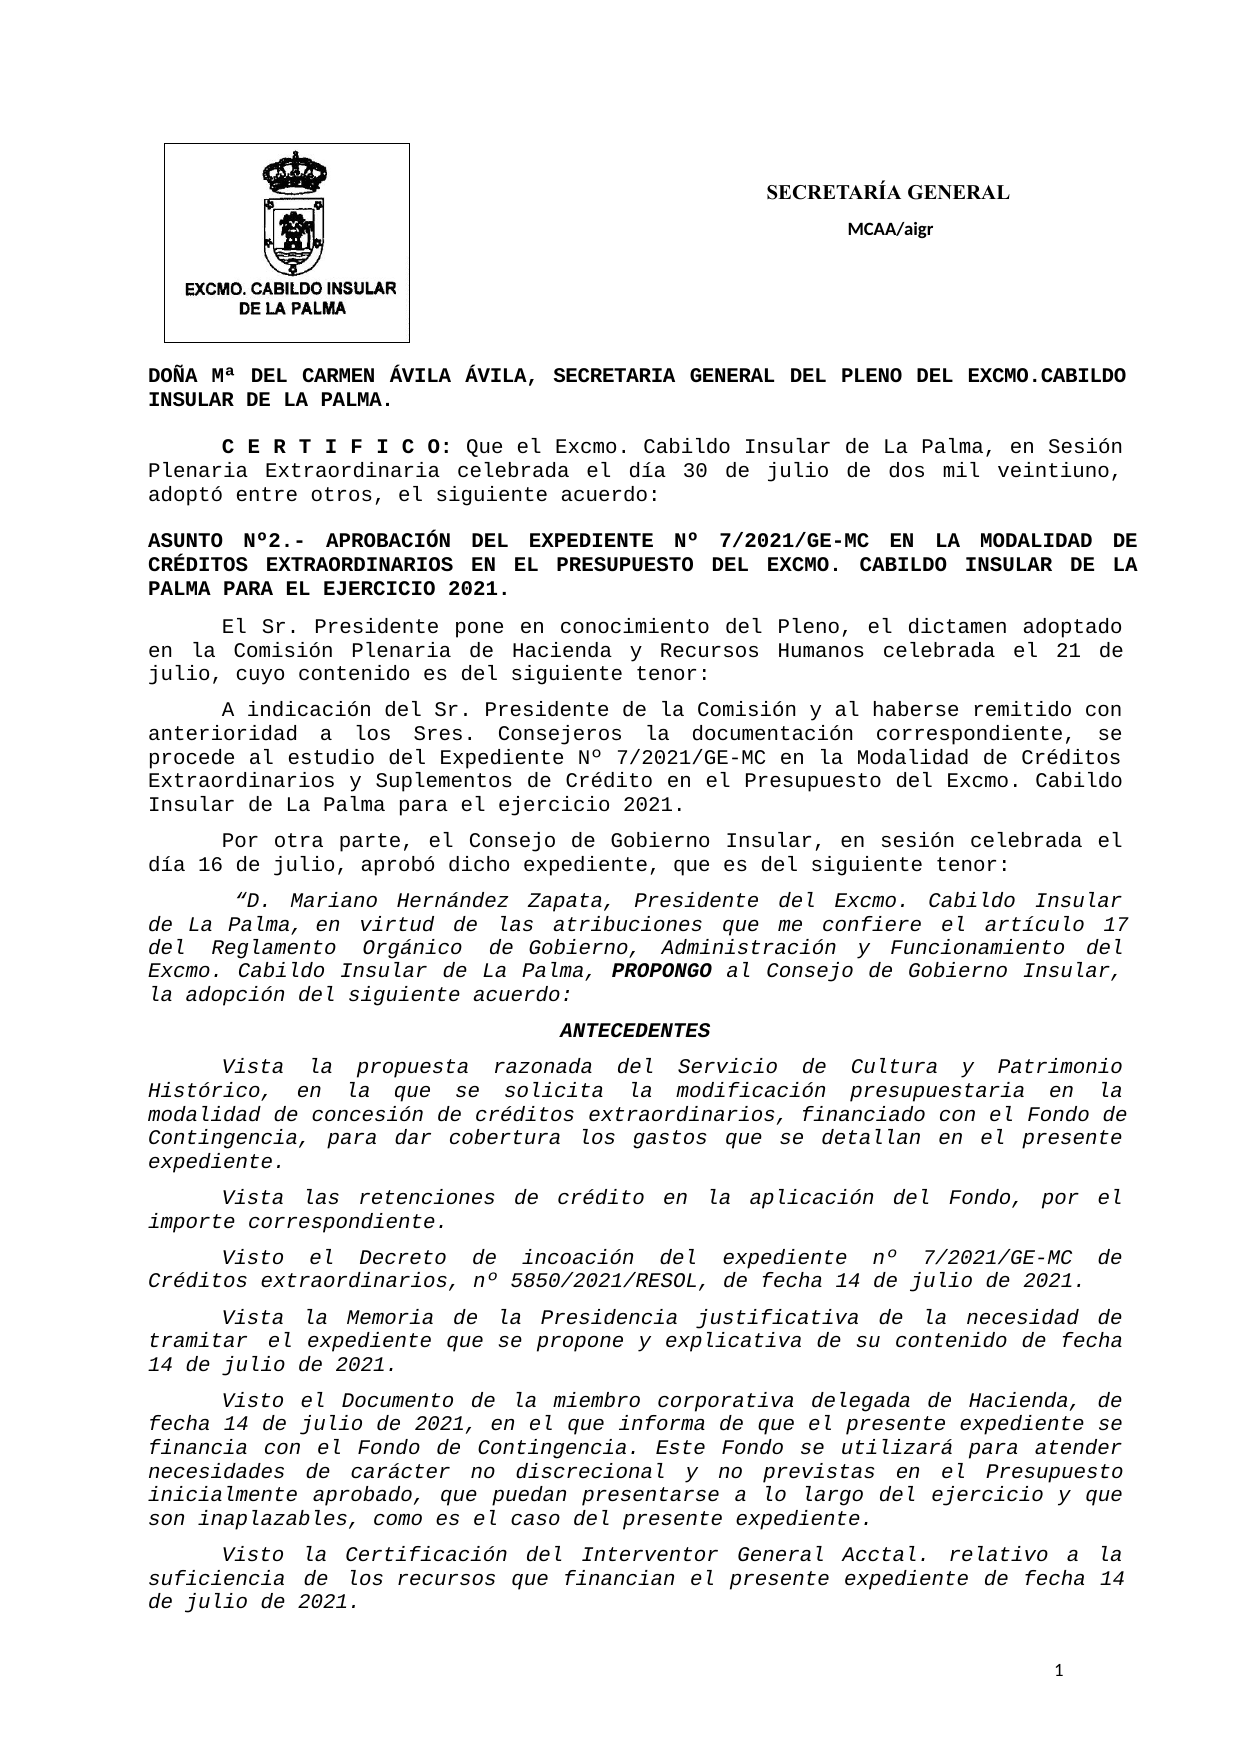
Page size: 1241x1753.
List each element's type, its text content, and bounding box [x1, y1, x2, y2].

text Créditos extraordinarios, nº 5850/2021/RESOL, de fecha 14 de julio de 2021. [148, 1269, 1147, 1293]
text inicialmente aprobado, que puedan presentarse a lo largo del ejercicio y que [148, 1483, 1147, 1506]
text procede al estudio del Expediente Nº 7/2021/GE-MC en la Modalidad de Créditos [148, 745, 1147, 769]
text fecha 14 de julio de 2021, en el que informa de que el presente expediente se [148, 1412, 1147, 1436]
text MCAA/aigr [847, 217, 959, 240]
text de julio de 2021. [148, 1590, 1147, 1613]
text día 16 de julio, aprobó dicho expediente, que es del siguiente tenor: [148, 852, 1146, 876]
text adoptó entre otros, el siguiente acuerdo: [148, 482, 1147, 506]
text ANTECEDENTES [560, 1018, 735, 1042]
text Vista las retenciones de crédito en la aplicación del Fondo, por el [222, 1186, 1147, 1209]
text DOÑA Mª DEL CARMEN ÁVILA ÁVILA, SECRETARIA GENERAL DEL PLENO DEL EXCMO.CABILDO [148, 364, 1147, 387]
text Extraordinarios y Suplementos de Crédito en el Presupuesto del Excmo. Cabildo [148, 769, 1147, 792]
text C E R T I F I C O: Que el Excmo. Cabildo Insular de La Palma, en Sesión [222, 434, 1147, 458]
text Plenaria Extraordinaria celebrada el día 30 de julio de dos mil veintiuno, [148, 459, 1147, 482]
text en la Comisión Plenaria de Hacienda y Recursos Humanos celebrada el 21 de [148, 638, 1147, 662]
text financia con el Fondo de Contingencia. Este Fondo se utilizará para atender [148, 1436, 1147, 1459]
text anterioridad a los Sres. Consejeros la documentación correspondiente, se [148, 722, 1147, 745]
text tramitar el expediente que se propone y explicativa de su contenido de fecha [148, 1329, 1147, 1352]
text suficiencia de los recursos que financian el presente expediente de fecha 14 [148, 1566, 1147, 1590]
text SECRETARÍA GENERAL [766, 181, 1036, 204]
text 4 de julio de 2021. [160, 1352, 423, 1376]
text 1 [1054, 1658, 1088, 1681]
text del Reglamento Orgánico de Gobierno, Administración y Funcionamiento del [148, 936, 1148, 959]
text Excmo. Cabildo Insular de La Palma, PROPONGO al Consejo de Gobierno Insular, [148, 959, 1148, 982]
text de La Palma, en virtud de las atribuciones que me confiere el artículo 17 [148, 912, 1148, 936]
text importe correspondiente. [148, 1209, 1147, 1233]
text Contingencia, para dar cobertura los gastos que se detallan en el presente [148, 1126, 1147, 1149]
text PALMA PARA EL EJERCICIO 2021. [148, 576, 1162, 600]
text INSULAR DE LA PALMA. [148, 387, 1147, 411]
text CRÉDITOS EXTRAORDINARIOS EN EL PRESUPUESTO DEL EXCMO. CABILDO INSULAR DE LA [148, 553, 1162, 576]
text Histórico, en la que se solicita la modificación presupuestaria en la [148, 1079, 1147, 1102]
text Insular de La Palma para el ejercicio 2021. [148, 792, 1147, 816]
text “ [234, 889, 247, 912]
text 1 [148, 1352, 160, 1376]
text ASUNTO Nº2.- APROBACIÓN DEL EXPEDIENTE Nº 7/2021/GE-MC EN LA MODALIDAD DE [148, 529, 1162, 553]
text modalidad de concesión de créditos extraordinarios, financiado con el Fondo de [148, 1102, 1147, 1126]
text Vista la Memoria de la Presidencia justificativa de la necesidad de [222, 1305, 1147, 1329]
text son inaplazables, como es el caso del presente expediente. [148, 1507, 1147, 1530]
picture [165, 144, 409, 342]
text D. Mariano Hernández Zapata, Presidente del Excmo. Cabildo Insular [247, 889, 1147, 912]
text Visto el Documento de la miembro corporativa delegada de Hacienda, de [222, 1388, 1147, 1412]
text Visto la Certificación del Interventor General Acctal. relativo a la [222, 1543, 1147, 1566]
text necesidades de carácter no discrecional y no previstas en el Presupuesto [148, 1459, 1147, 1483]
text El Sr. Presidente pone en conocimiento del Pleno, el dictamen adoptado [222, 615, 1147, 638]
text Visto el Decreto de incoación del expediente nº 7/2021/GE-MC de [222, 1246, 1147, 1269]
text julio, cuyo contenido es del siguiente tenor: [148, 662, 1147, 686]
text A indicación del Sr. Presidente de la Comisión y al haberse remitido con [222, 698, 1147, 722]
text Vista la propuesta razonada del Servicio de Cultura y Patrimonio [222, 1055, 1147, 1079]
text la adopción del siguiente acuerdo: [148, 983, 1148, 1007]
text expediente. [148, 1150, 1147, 1173]
text Por otra parte, el Consejo de Gobierno Insular, en sesión celebrada el [222, 829, 1146, 852]
